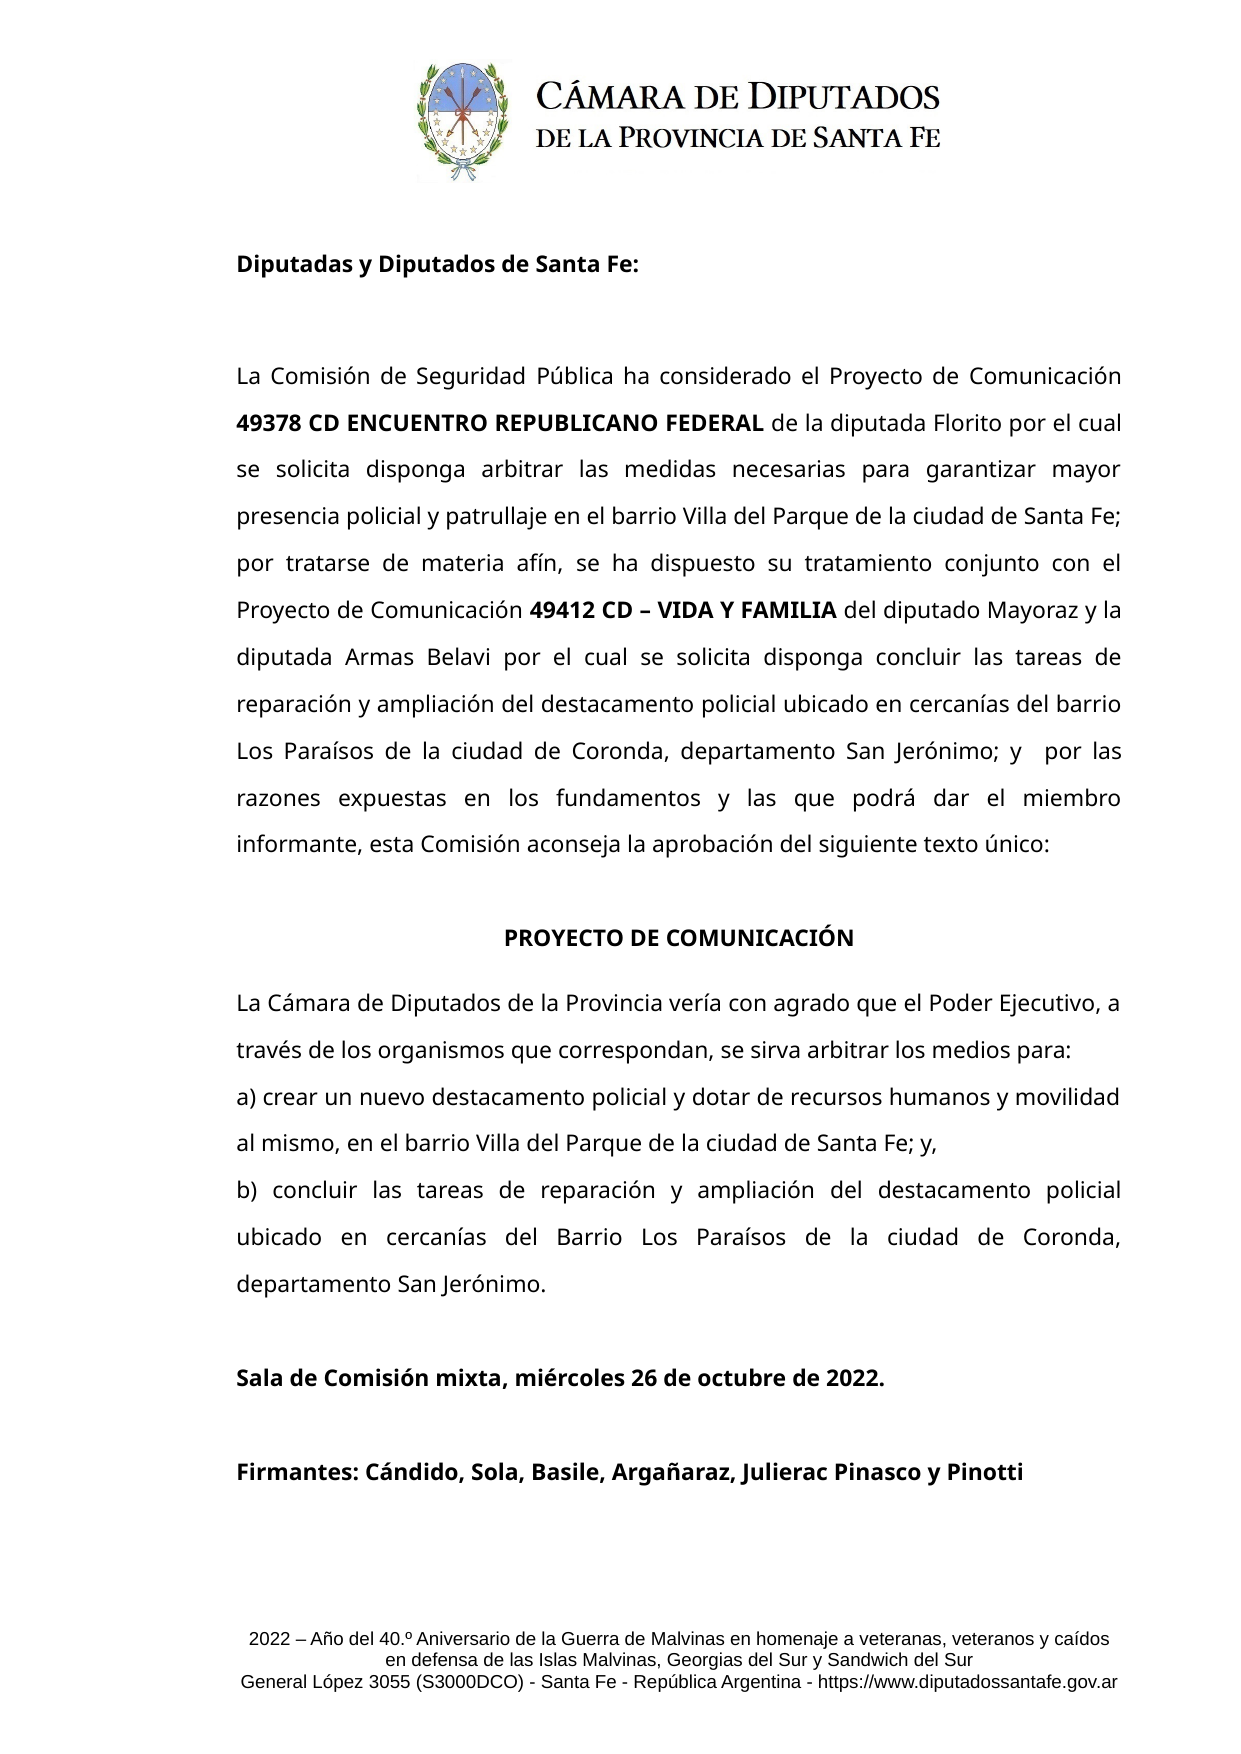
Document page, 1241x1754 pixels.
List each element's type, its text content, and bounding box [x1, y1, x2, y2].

text La Comisión de Seguridad Pública ha considerado el Proyecto de Comunicación 49378 CD ENCUENTRO REPUBLICANO FEDERAL de la diputada Florito por el cual se solicita disponga arbitrar las medidas necesarias para garantizar mayor presencia policial y patrullaje en el barrio Villa del Parque de la ciudad de Santa Fe; por tratarse de materia afín, se ha dispuesto su tratamiento conjunto con el Proyecto de Comunicación 49412 CD – VIDA Y FAMILIA del diputado Mayoraz y la diputada Armas Belavi por el cual se solicita disponga concluir las tareas de reparación y ampliación del destacamento policial ubicado en cercanías del barrio Los Paraísos de la ciudad de Coronda, departamento San Jerónimo; y por las razones expuestas en los fundamentos y las que podrá dar el miembro informante, esta Comisión aconseja la aprobación del siguiente texto único: [236, 360, 1122, 860]
text La Cámara de Diputados de la Provincia vería con agrado que el Poder Ejecutivo, a través de los organismos que correspondan, se sirva arbitrar los medios para: [236, 987, 1122, 1065]
text Firmantes: Cándido, Sola, Basile, Argañaraz, Julierac Pinasco y Pinotti [236, 1456, 1122, 1487]
list Sala de Comisión mixta, miércoles 26 de octubre de 2022. [236, 1362, 1122, 1393]
text b) concluir las tareas de reparación y ampliación del destacamento policial ubicado en cercanías del Barrio Los Paraísos de la ciudad de Coronda, departamento San Jerónimo. [236, 1174, 1122, 1299]
text PROYECTO DE COMUNICACIÓN [236, 922, 1122, 953]
text a) crear un nuevo destacamento policial y dotar de recursos humanos y movilidad al mismo, en el barrio Villa del Parque de la ciudad de Santa Fe; y, [236, 1081, 1122, 1159]
picture [413, 59, 945, 183]
text Diputadas y Diputados de Santa Fe: [236, 248, 1122, 279]
